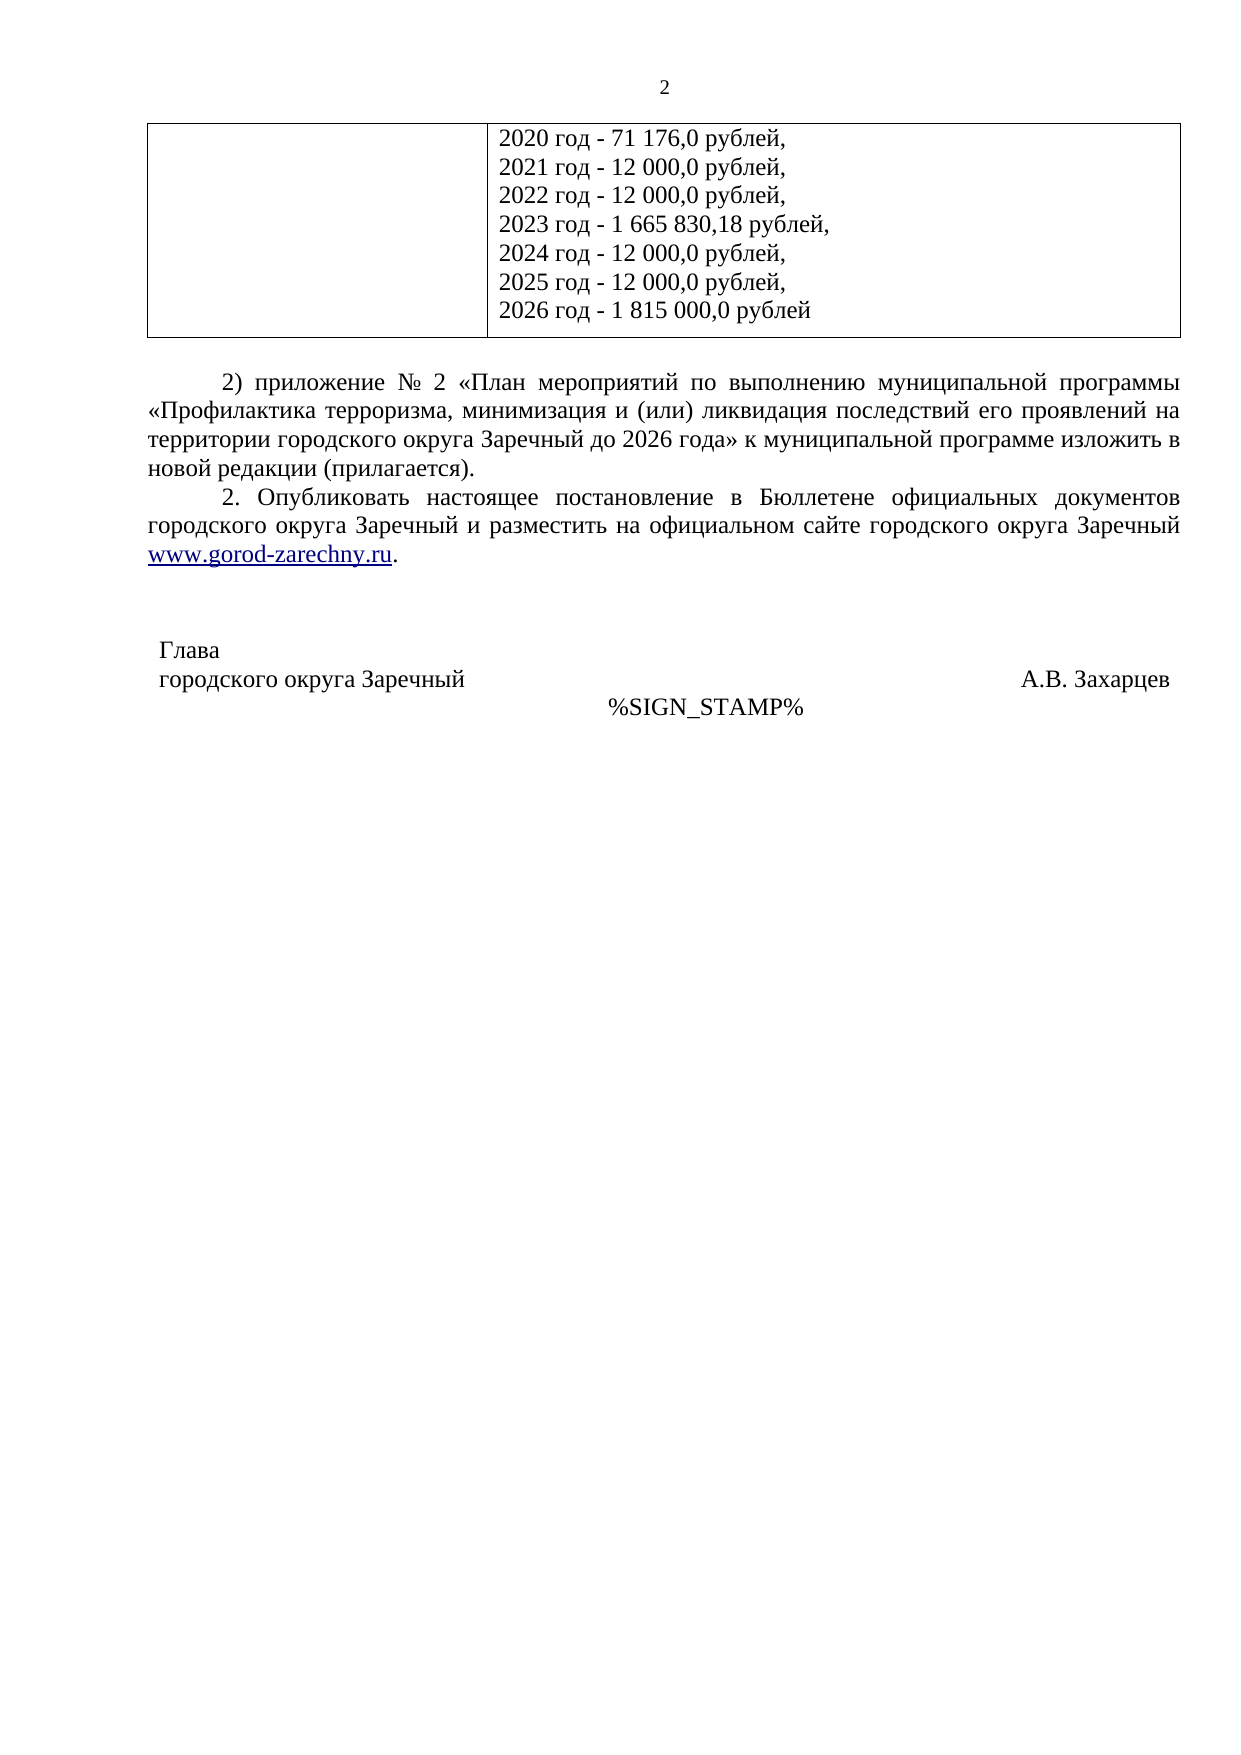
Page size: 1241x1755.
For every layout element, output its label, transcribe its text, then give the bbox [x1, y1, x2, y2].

table_cell [851, 693, 1181, 726]
table_cell [148, 124, 487, 337]
text 2. Опубликовать настоящее постановление в Бюллетене официальных документов городского округа Заречный и разместить на официальном сайте городского округа Заречный www.gorod-zarechny.ru. [148, 482, 1181, 568]
text 2) приложение № 2 «План мероприятий по выполнению муниципальной программы «Профилактика терроризма, минимизация и (или) ликвидация последствий его проявлений на территории городского округа Заречный до 2026 года» к муниципальной программе изложить в новой редакции (прилагается). [148, 367, 1181, 482]
table_header Глава городского округа Заречный [148, 635, 561, 692]
table_header [561, 635, 851, 692]
table_header А.В. Захарцев [851, 635, 1181, 692]
table_cell 2020 год - 71 176,0 рублей, 2021 год - 12 000,0 рублей, 2022 год - 12 000,0 рублей, 2023 год - 1 665 830,18 рублей, 2024 год - 12 000,0 рублей, 2025 год - 12 000,0 рублей, 2026 год - 1 815 000,0 рублей [488, 124, 1180, 337]
table_cell [148, 693, 561, 726]
table_cell %SIGN_STAMP% [561, 693, 851, 726]
